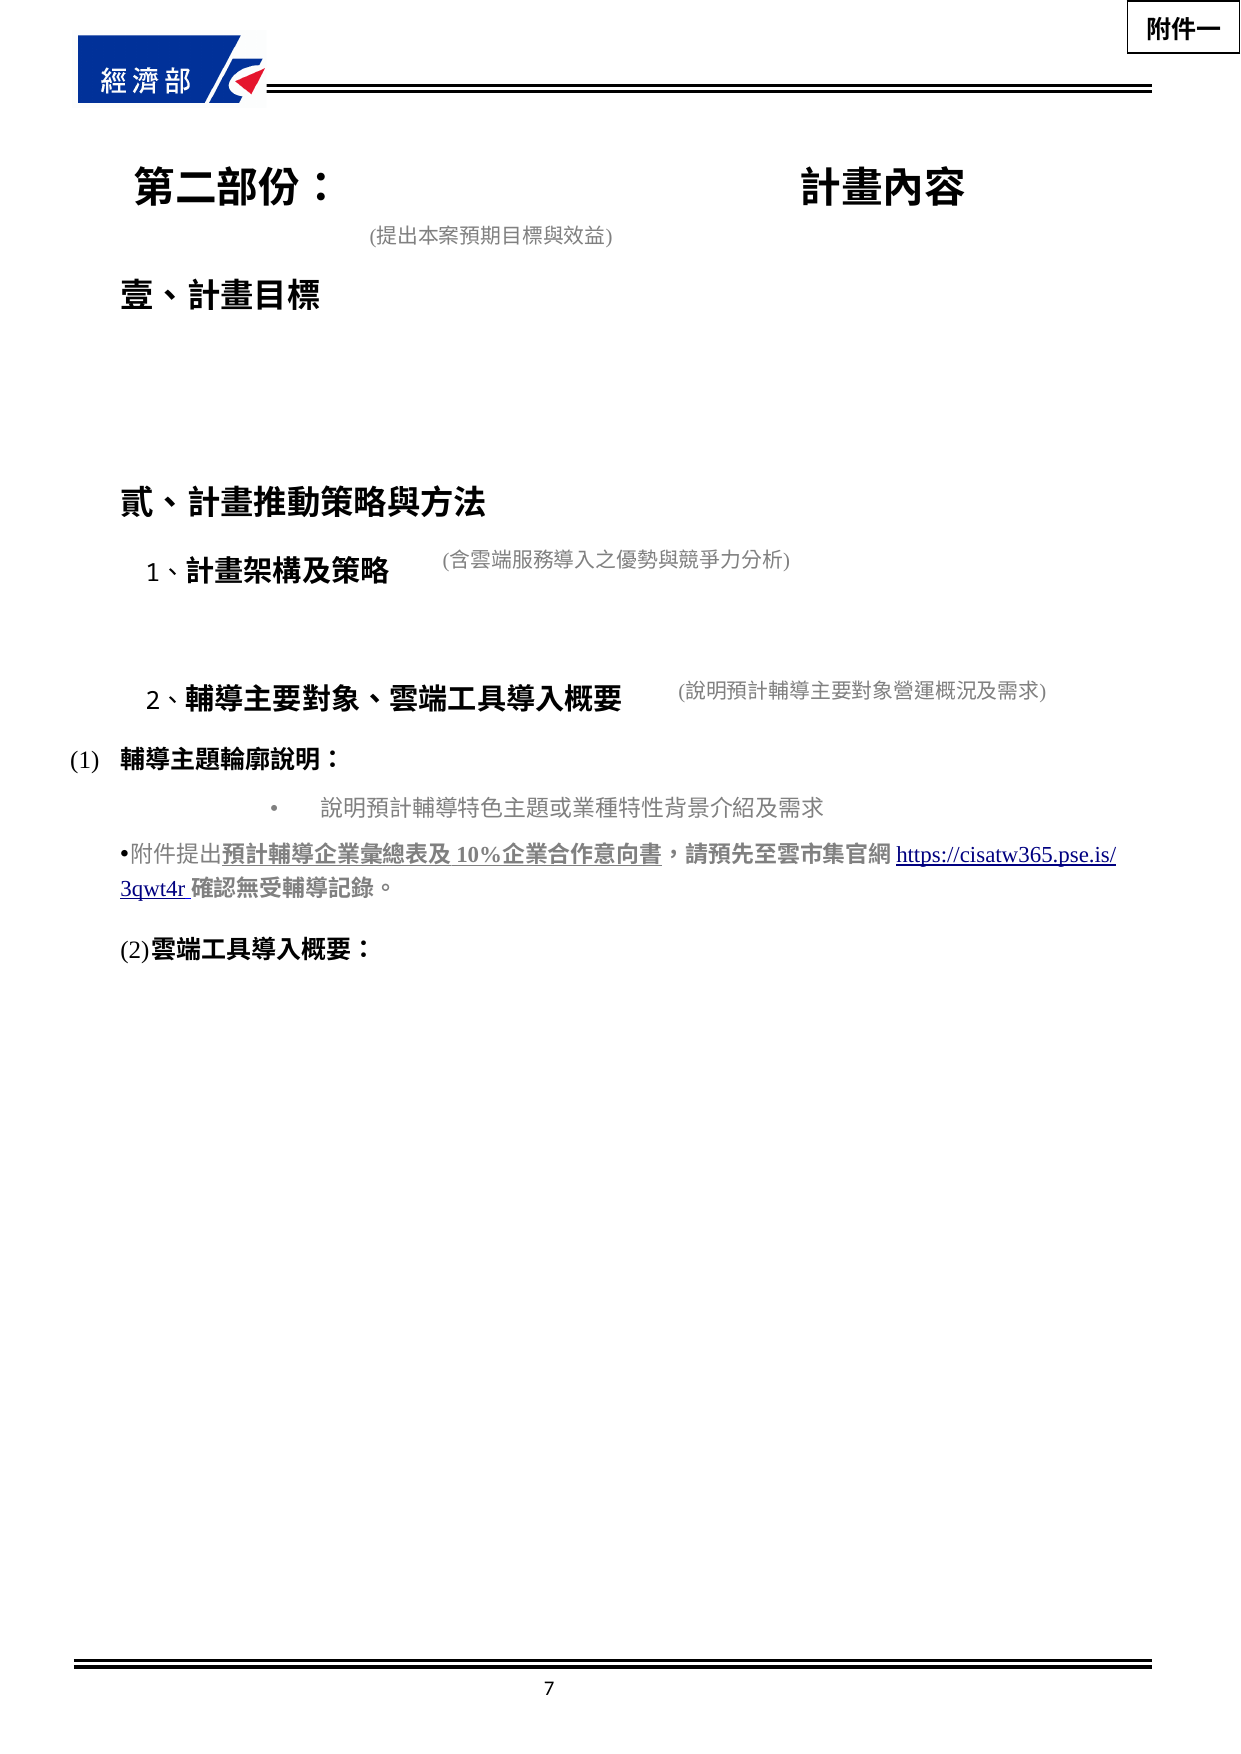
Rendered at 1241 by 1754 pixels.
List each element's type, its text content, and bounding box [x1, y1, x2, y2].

list 附件提出預計輔導企業彙總表及10%企業合作意向書，請預先至雲市集官網https://cisatw365.pse.is/3qwt4r 確認無受輔導記錄。 [120, 836, 1135, 903]
subtitle 第二部份：計畫內容 [120, 154, 1120, 273]
text (提出本案預期目標與效益) [369, 220, 630, 250]
list 計畫架構及策略 [145, 548, 427, 590]
list 輔導主題輪廓說明： [70, 739, 1120, 775]
list 雲端工具導入概要： [120, 929, 1135, 965]
text (含雲端服務導入之優勢與競爭力分析) [442, 543, 797, 573]
text (說明預計輔導主要對象營運概況及需求) [678, 674, 1062, 704]
list [812, 548, 1120, 590]
subtitle 壹、計畫目標 [120, 269, 1120, 317]
subtitle 貳、計畫推動策略與方法 [120, 475, 1120, 524]
list 說明預計輔導特色主題或業種特性背景介紹及需求 [270, 790, 1120, 823]
list [1077, 676, 1120, 718]
list 輔導主要對象、雲端工具導入概要 [145, 676, 663, 718]
subtitle [427, 527, 812, 590]
